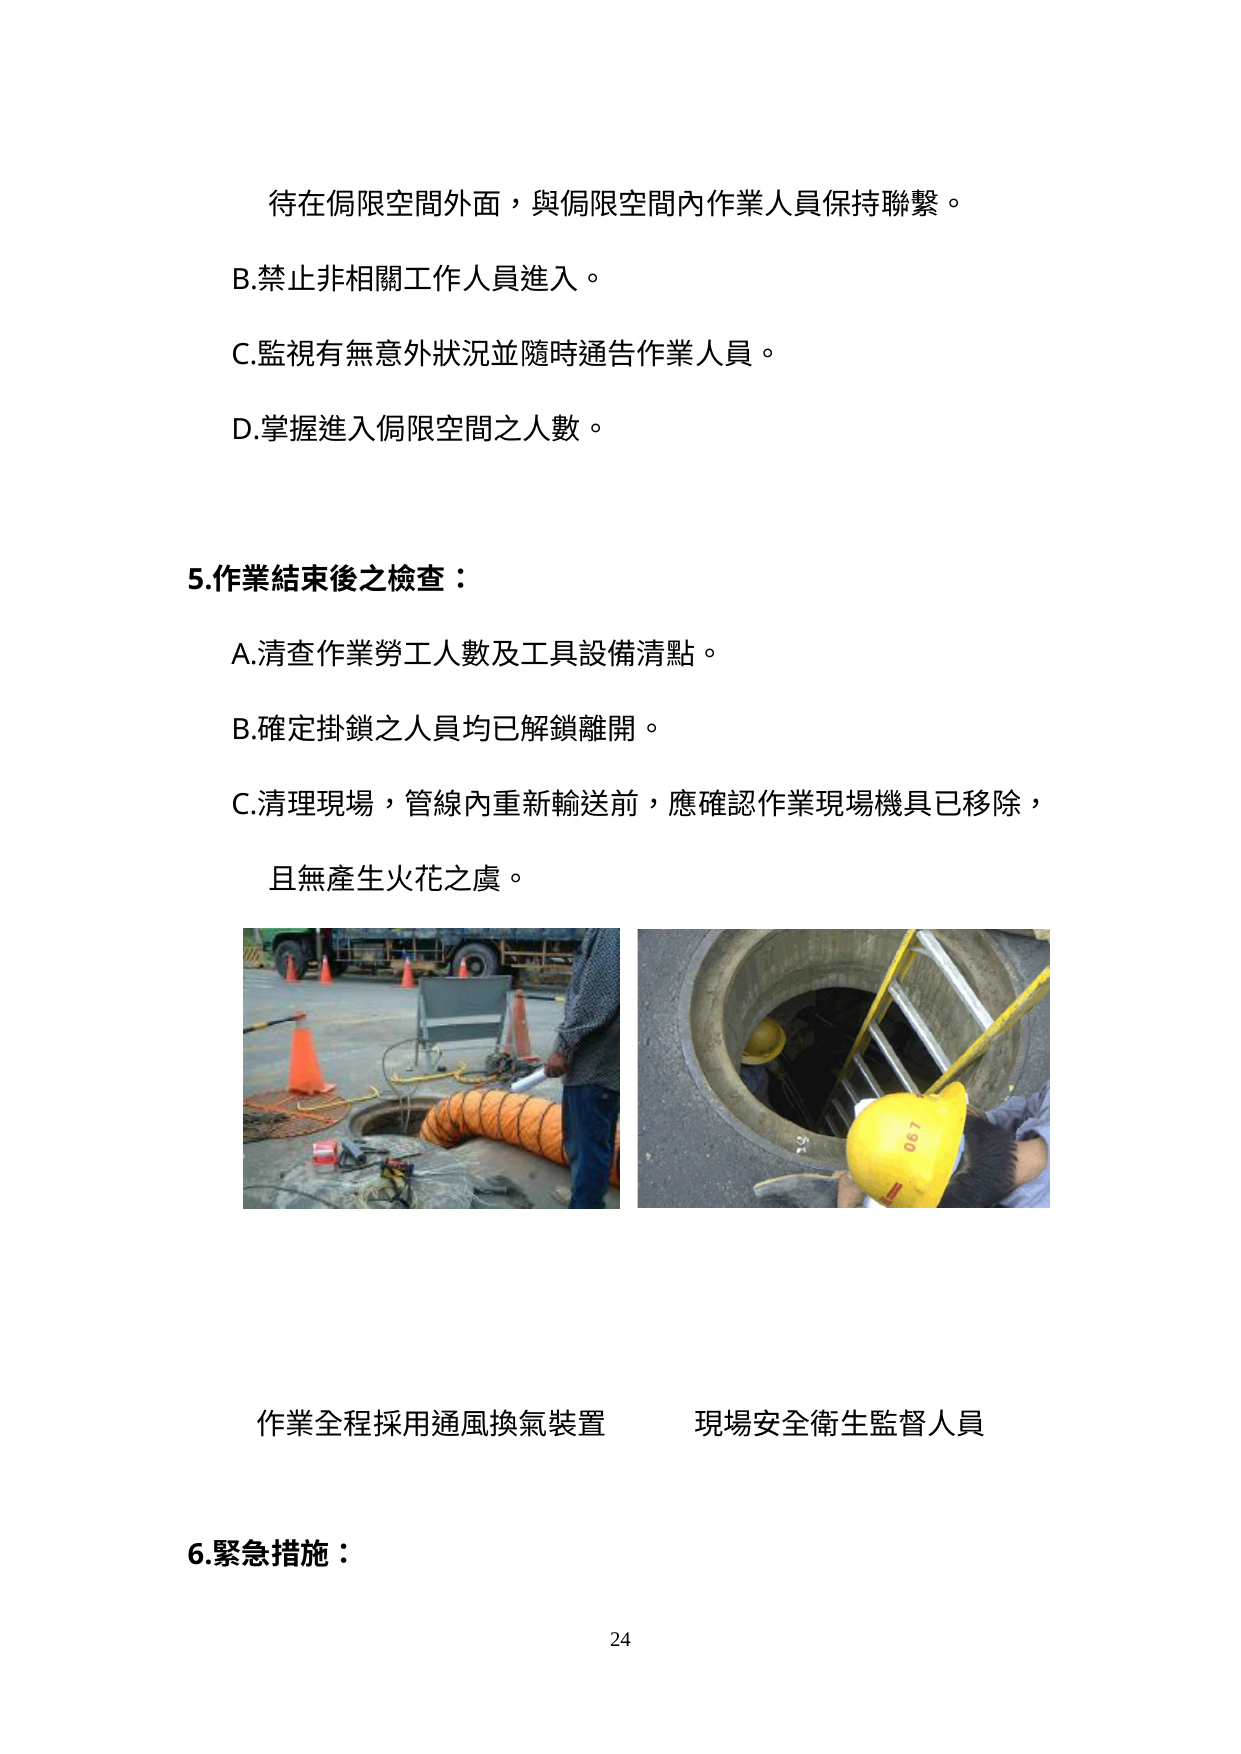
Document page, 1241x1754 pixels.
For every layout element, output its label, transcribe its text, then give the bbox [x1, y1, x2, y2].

text 6.緊急措施： [187, 1514, 1053, 1589]
text B.確定掛鎖之人員均已解鎖離開。 [231, 689, 1053, 764]
text 作業全程採用通風換氣裝置 [244, 1400, 619, 1443]
text D.掌握進入侷限空間之人數。 [231, 389, 1053, 464]
text 待在侷限空間外面，與侷限空間內作業人員保持聯繫。 [231, 164, 1053, 239]
text C.清理現場，管線內重新輸送前，應確認作業現場機具已移除，且無產生火花之虞。 [231, 764, 1053, 914]
text 現場安全衛生監督人員 [694, 1400, 1012, 1443]
picture [243, 928, 620, 1209]
text 5.作業結束後之檢查： [187, 539, 1053, 614]
text A.清查作業勞工人數及工具設備清點。 [231, 614, 1053, 689]
text B.禁止非相關工作人員進入。 [231, 239, 1053, 314]
text C.監視有無意外狀況並隨時通告作業人員。 [231, 314, 1053, 389]
picture [637, 929, 1050, 1208]
